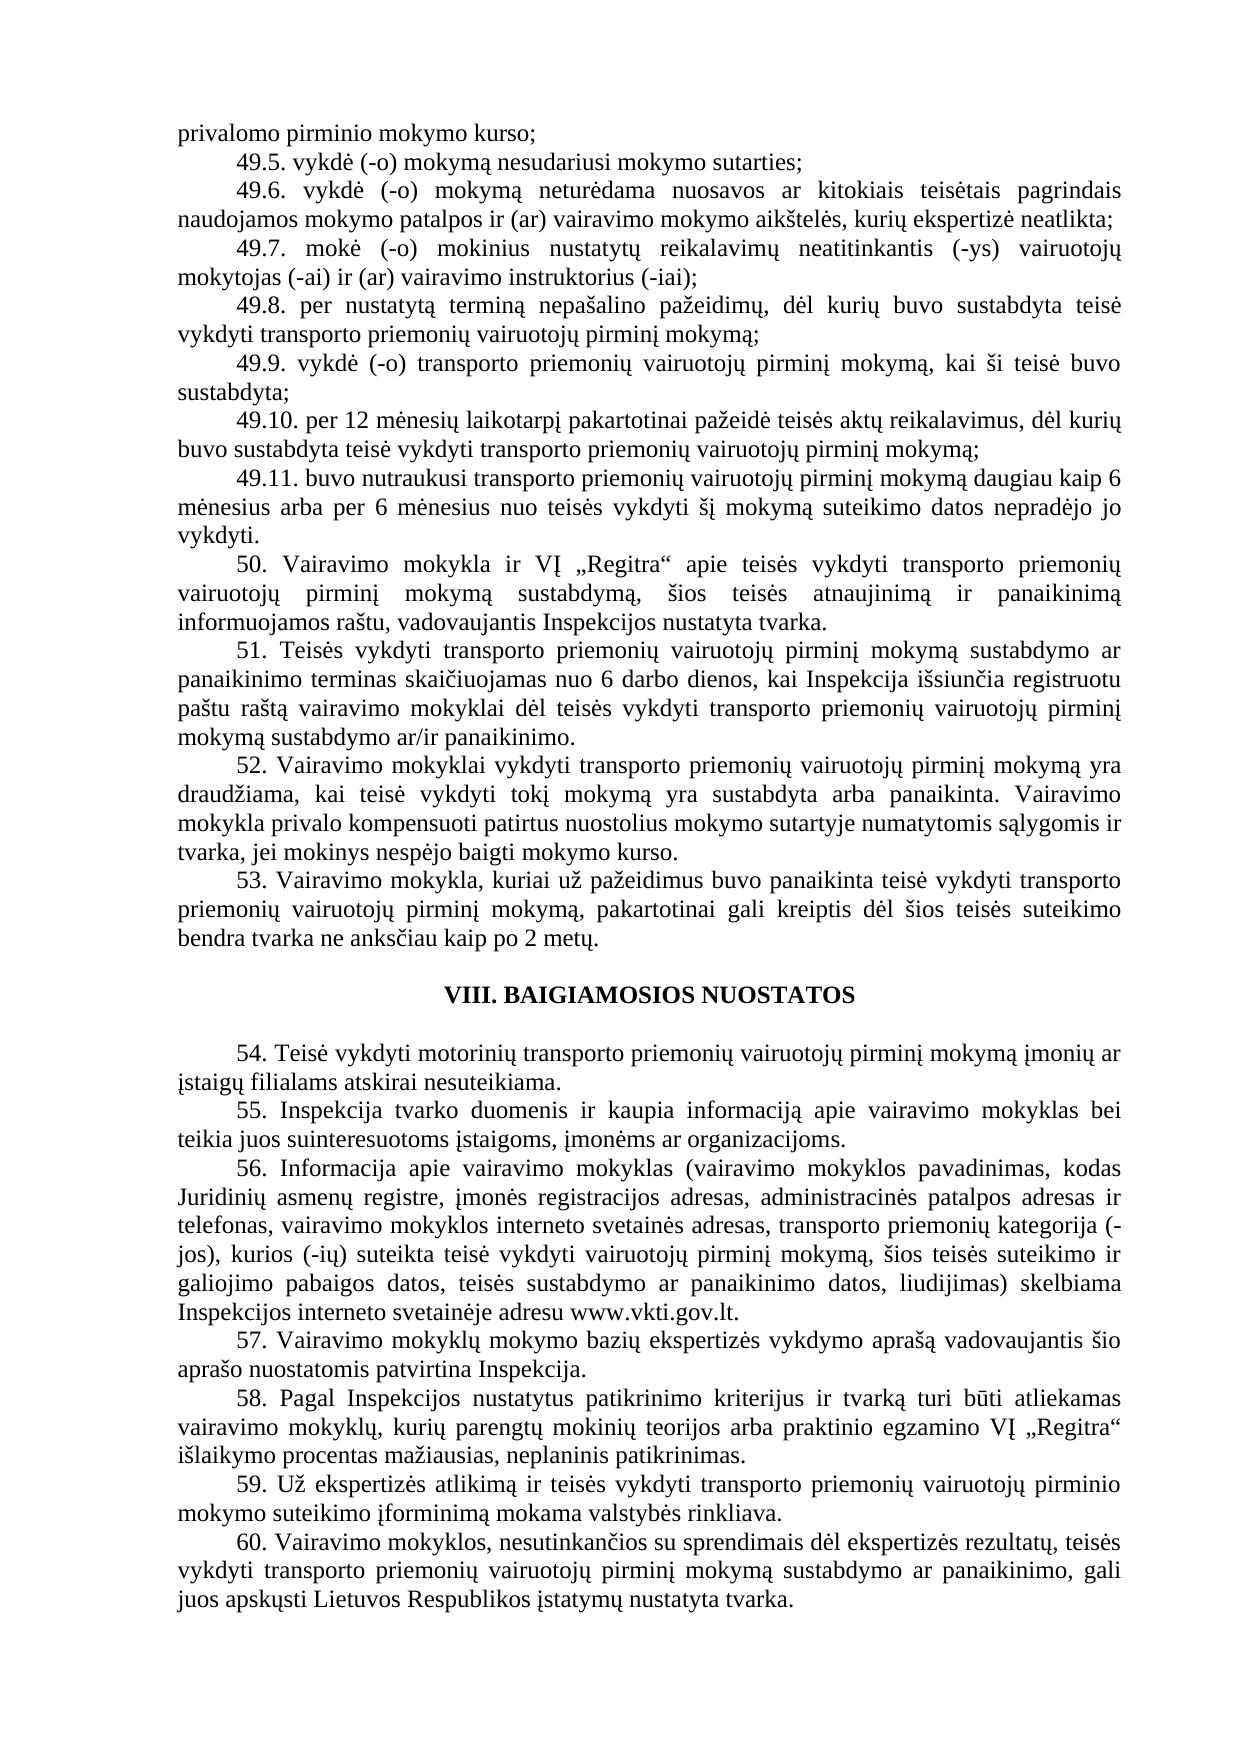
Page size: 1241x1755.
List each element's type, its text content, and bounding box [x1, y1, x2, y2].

text 51. Teisės vykdyti transporto priemonių vairuotojų pirminį mokymą sustabdymo ar panaikinimo terminas skaičiuojamas nuo 6 darbo dienos, kai Inspekcija išsiunčia registruotu paštu raštą vairavimo mokyklai dėl teisės vykdyti transporto priemonių vairuotojų pirminį mokymą sustabdymo ar/ir panaikinimo. [177, 636, 1122, 751]
text 58. Pagal Inspekcijos nustatytus patikrinimo kriterijus ir tvarką turi būti atliekamas vairavimo mokyklų, kurių parengtų mokinių teorijos arba praktinio egzamino VĮ „Regitra“ išlaikymo procentas mažiausias, neplaninis patikrinimas. [177, 1383, 1122, 1469]
text 49.10. per 12 mėnesių laikotarpį pakartotinai pažeidė teisės aktų reikalavimus, dėl kurių buvo sustabdyta teisė vykdyti transporto priemonių vairuotojų pirminį mokymą; [177, 406, 1122, 463]
text 53. Vairavimo mokykla, kuriai už pažeidimus buvo panaikinta teisė vykdyti transporto priemonių vairuotojų pirminį mokymą, pakartotinai gali kreiptis dėl šios teisės suteikimo bendra tvarka ne anksčiau kaip po 2 metų. [177, 866, 1122, 952]
text 60. Vairavimo mokyklos, nesutinkančios su sprendimais dėl ekspertizės rezultatų, teisės vykdyti transporto priemonių vairuotojų pirminį mokymą sustabdymo ar panaikinimo, gali juos apskųsti Lietuvos Respublikos įstatymų nustatyta tvarka. [177, 1527, 1122, 1613]
text privalomo pirminio mokymo kurso; [177, 118, 1122, 147]
text 54. Teisė vykdyti motorinių transporto priemonių vairuotojų pirminį mokymą įmonių ar įstaigų filialams atskirai nesuteikiama. [177, 1038, 1122, 1096]
text 59. Už ekspertizės atlikimą ir teisės vykdyti transporto priemonių vairuotojų pirminio mokymo suteikimo įforminimą mokama valstybės rinkliava. [177, 1469, 1122, 1527]
text 50. Vairavimo mokykla ir VĮ „Regitra“ apie teisės vykdyti transporto priemonių vairuotojų pirminį mokymą sustabdymą, šios teisės atnaujinimą ir panaikinimą informuojamos raštu, vadovaujantis Inspekcijos nustatyta tvarka. [177, 549, 1122, 636]
text 56. Informacija apie vairavimo mokyklas (vairavimo mokyklos pavadinimas, kodas Juridinių asmenų registre, įmonės registracijos adresas, administracinės patalpos adresas ir telefonas, vairavimo mokyklos interneto svetainės adresas, transporto priemonių kategorija (-jos), kurios (-ių) suteikta teisė vykdyti vairuotojų pirminį mokymą, šios teisės suteikimo ir galiojimo pabaigos datos, teisės sustabdymo ar panaikinimo datos, liudijimas) skelbiama Inspekcijos interneto svetainėje adresu www.vkti.gov.lt. [177, 1153, 1122, 1326]
text 52. Vairavimo mokyklai vykdyti transporto priemonių vairuotojų pirminį mokymą yra draudžiama, kai teisė vykdyti tokį mokymą yra sustabdyta arba panaikinta. Vairavimo mokykla privalo kompensuoti patirtus nuostolius mokymo sutartyje numatytomis sąlygomis ir tvarka, jei mokinys nespėjo baigti mokymo kurso. [177, 751, 1122, 866]
text 49.11. buvo nutraukusi transporto priemonių vairuotojų pirminį mokymą daugiau kaip 6 mėnesius arba per 6 mėnesius nuo teisės vykdyti šį mokymą suteikimo datos nepradėjo jo vykdyti. [177, 463, 1122, 549]
text 49.5. vykdė (-o) mokymą nesudariusi mokymo sutarties; [177, 147, 1122, 176]
text 49.7. mokė (-o) mokinius nustatytų reikalavimų neatitinkantis (-ys) vairuotojų mokytojas (-ai) ir (ar) vairavimo instruktorius (-iai); [177, 233, 1122, 291]
text 49.6. vykdė (-o) mokymą neturėdama nuosavos ar kitokiais teisėtais pagrindais naudojamos mokymo patalpos ir (ar) vairavimo mokymo aikštelės, kurių ekspertizė neatlikta; [177, 176, 1122, 233]
text 49.8. per nustatytą terminą nepašalino pažeidimų, dėl kurių buvo sustabdyta teisė vykdyti transporto priemonių vairuotojų pirminį mokymą; [177, 291, 1122, 348]
text 49.9. vykdė (-o) transporto priemonių vairuotojų pirminį mokymą, kai ši teisė buvo sustabdyta; [177, 348, 1122, 406]
text 55. Inspekcija tvarko duomenis ir kaupia informaciją apie vairavimo mokyklas bei teikia juos suinteresuotoms įstaigoms, įmonėms ar organizacijoms. [177, 1096, 1122, 1153]
text 57. Vairavimo mokyklų mokymo bazių ekspertizės vykdymo aprašą vadovaujantis šio aprašo nuostatomis patvirtina Inspekcija. [177, 1326, 1122, 1383]
text VIII. BAIGIAMOSIOS NUOSTATOS [177, 981, 1122, 1009]
